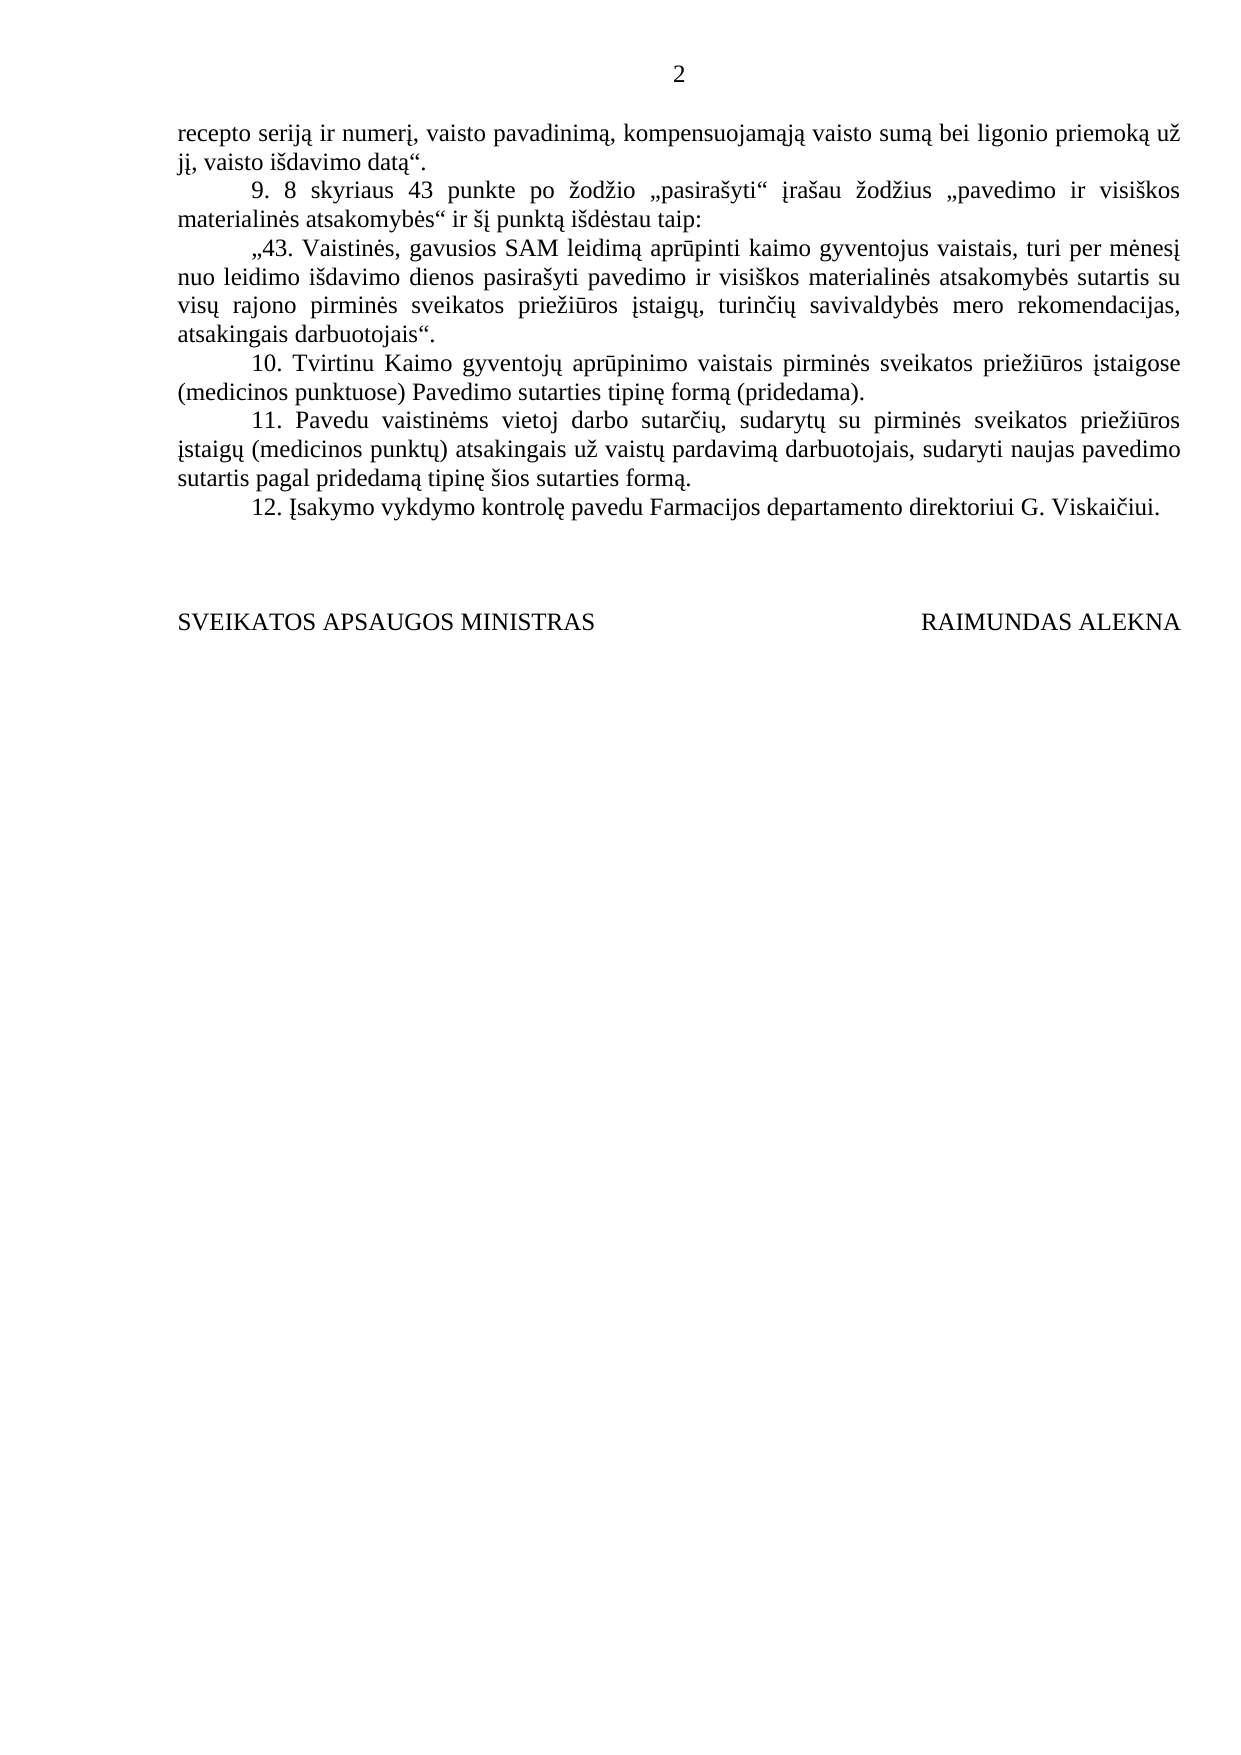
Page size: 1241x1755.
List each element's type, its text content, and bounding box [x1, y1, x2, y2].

text SVEIKATOS APSAUGOS Ministras Raimundas Alekna [177, 607, 1181, 636]
text 10. Tvirtinu Kaimo gyventojų aprūpinimo vaistais pirminės sveikatos priežiūros įstaigose (medicinos punktuose) Pavedimo sutarties tipinę formą (pridedama). [177, 348, 1181, 406]
text recepto seriją ir numerį, vaisto pavadinimą, kompensuojamąją vaisto sumą bei ligonio priemoką už jį, vaisto išdavimo datą“. [177, 118, 1181, 176]
text „43. Vaistinės, gavusios SAM leidimą aprūpinti kaimo gyventojus vaistais, turi per mėnesį nuo leidimo išdavimo dienos pasirašyti pavedimo ir visiškos materialinės atsakomybės sutartis su visų rajono pirminės sveikatos priežiūros įstaigų, turinčių savivaldybės mero rekomendacijas, atsakingais darbuotojais“. [177, 233, 1181, 348]
text 12. Įsakymo vykdymo kontrolę pavedu Farmacijos departamento direktoriui G. Viskaičiui. [177, 492, 1181, 521]
text 11. Pavedu vaistinėms vietoj darbo sutarčių, sudarytų su pirminės sveikatos priežiūros įstaigų (medicinos punktų) atsakingais už vaistų pardavimą darbuotojais, sudaryti naujas pavedimo sutartis pagal pridedamą tipinę šios sutarties formą. [177, 406, 1181, 492]
text 9. 8 skyriaus 43 punkte po žodžio „pasirašyti“ įrašau žodžius „pavedimo ir visiškos materialinės atsakomybės“ ir šį punktą išdėstau taip: [177, 176, 1181, 233]
